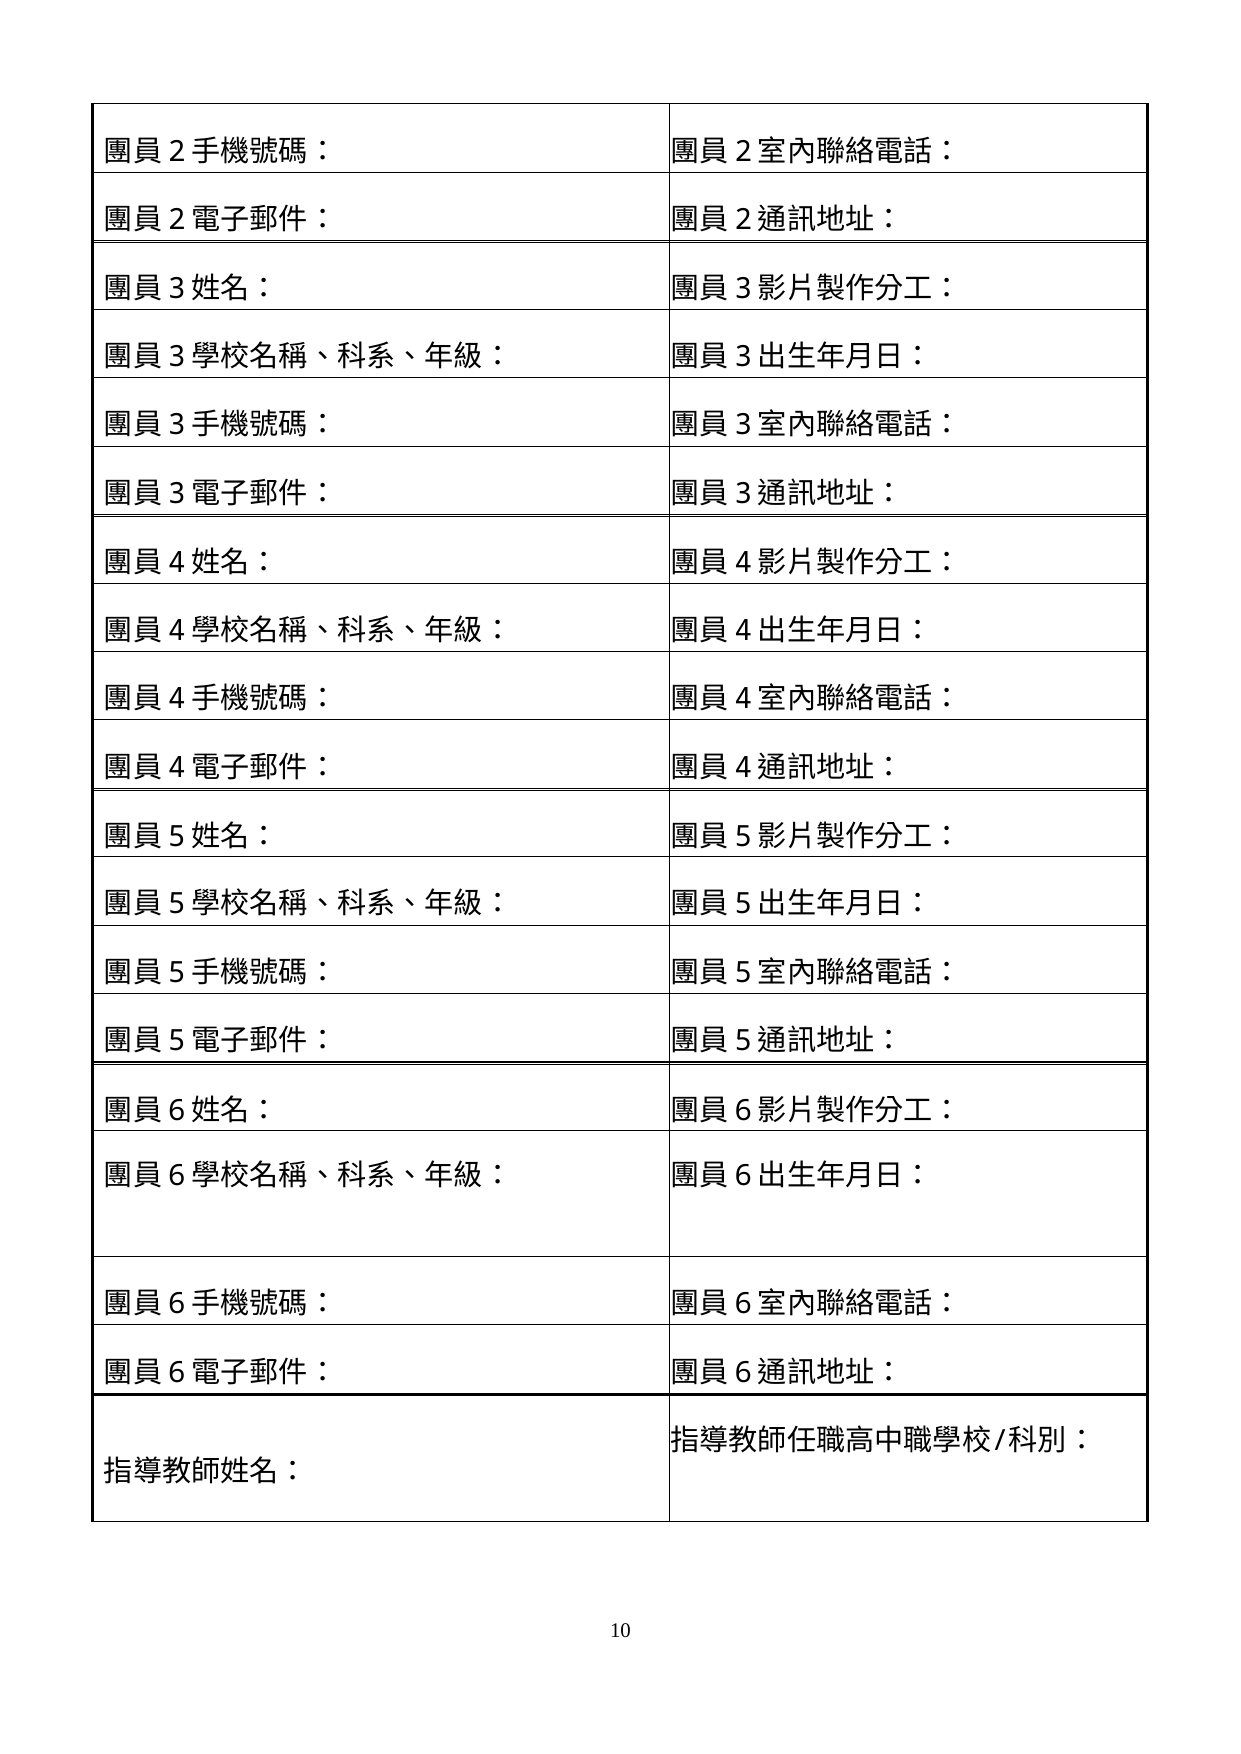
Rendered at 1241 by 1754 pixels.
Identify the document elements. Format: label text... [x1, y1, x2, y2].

table_cell 團員5室內聯絡電話： [670, 926, 1146, 993]
table_cell 團員3電子郵件： [94, 447, 669, 514]
table_cell 團員6姓名： [94, 1065, 669, 1130]
table_cell 指導教師姓名： [94, 1396, 669, 1521]
table_cell 團員5電子郵件： [94, 994, 669, 1061]
table_cell 團員3手機號碼： [94, 378, 669, 446]
table_cell 團員5出生年月日： [670, 857, 1146, 924]
table_cell 團員3通訊地址： [670, 447, 1146, 514]
table_cell 團員6出生年月日： [670, 1131, 1146, 1256]
table_cell 團員6學校名稱、科系、年級： [94, 1131, 669, 1256]
table_cell 團員4通訊地址： [670, 720, 1146, 788]
table_cell 團員6電子郵件： [94, 1325, 669, 1393]
table_cell 團員2通訊地址： [670, 173, 1146, 240]
table_cell 團員3出生年月日： [670, 310, 1146, 377]
table_cell 團員5影片製作分工： [670, 791, 1146, 856]
table_cell 團員6影片製作分工： [670, 1065, 1146, 1130]
table_cell 團員4室內聯絡電話： [670, 652, 1146, 719]
table_cell 團員4學校名稱、科系、年級： [94, 584, 669, 651]
table_cell 團員3室內聯絡電話： [670, 378, 1146, 446]
table_cell 團員2手機號碼： [94, 104, 669, 172]
table_cell 指導教師任職高中職學校/科別： [670, 1396, 1146, 1521]
table_cell 團員5手機號碼： [94, 926, 669, 993]
table_cell 團員3姓名： [94, 243, 669, 309]
table_cell 團員4手機號碼： [94, 652, 669, 719]
table_cell 團員4影片製作分工： [670, 517, 1146, 582]
table_cell 團員4姓名： [94, 517, 669, 582]
table_cell 團員6手機號碼： [94, 1257, 669, 1324]
table_cell 團員3學校名稱、科系、年級： [94, 310, 669, 377]
table_cell 團員5學校名稱、科系、年級： [94, 857, 669, 924]
table_cell 團員2電子郵件： [94, 173, 669, 240]
table_cell 團員6通訊地址： [670, 1325, 1146, 1393]
table_cell 團員4出生年月日： [670, 584, 1146, 651]
table_cell 團員2室內聯絡電話： [670, 104, 1146, 172]
table_cell 團員5姓名： [94, 791, 669, 856]
table_cell 團員6室內聯絡電話： [670, 1257, 1146, 1324]
table_cell 團員4電子郵件： [94, 720, 669, 788]
table_cell 團員5通訊地址： [670, 994, 1146, 1061]
table_cell 團員3影片製作分工： [670, 243, 1146, 309]
